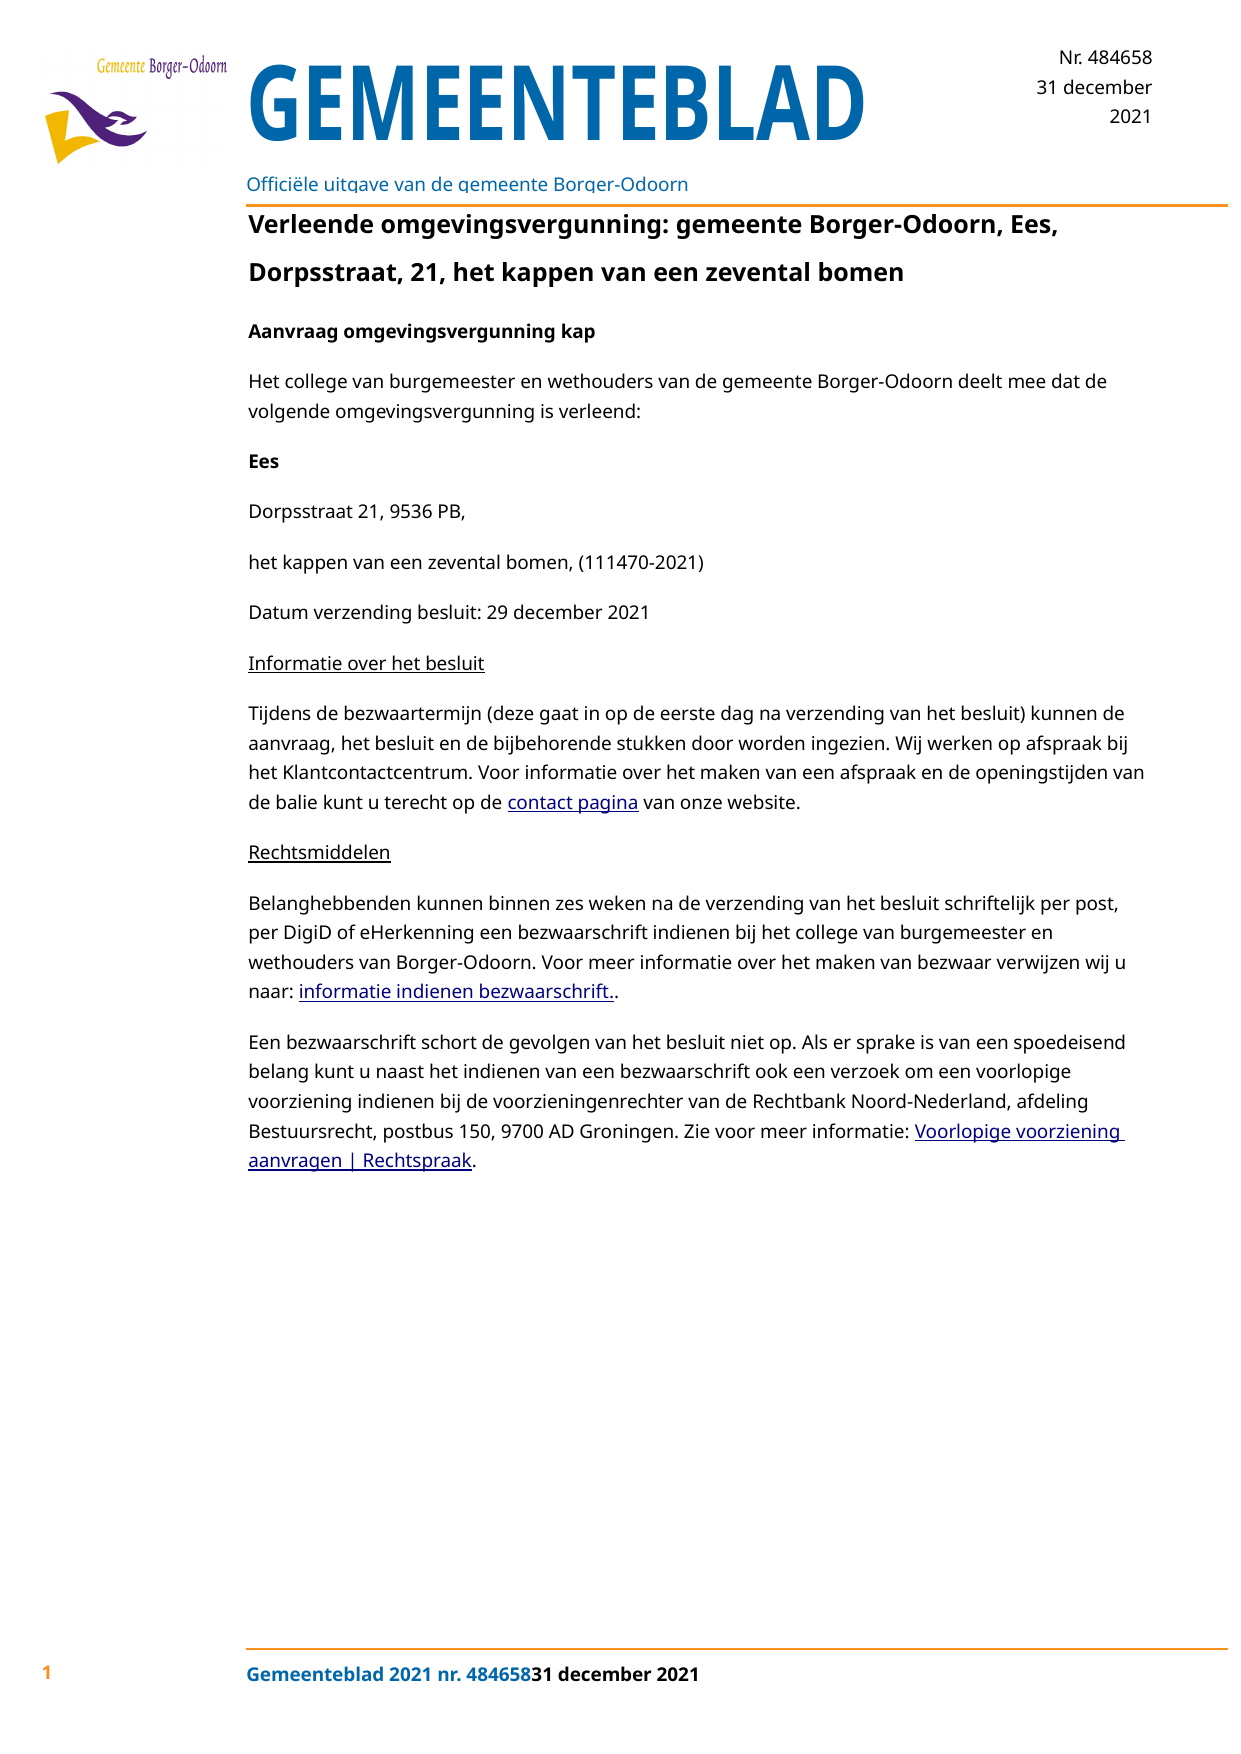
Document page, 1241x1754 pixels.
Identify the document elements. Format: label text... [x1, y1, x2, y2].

text Datum verzending besluit: 29 december 2021 [248, 599, 1152, 625]
text het kappen van een zevental bomen, (111470-2021) [248, 549, 1152, 575]
text Aanvraag omgevingsvergunning kap [248, 318, 1152, 344]
text Ees [248, 448, 1152, 474]
text Rechtsmiddelen [248, 839, 1152, 865]
text Informatie over het besluit [248, 650, 1152, 676]
picture [41, 47, 231, 172]
text Dorpsstraat 21, 9536 PB, [248, 499, 1152, 524]
text Belanghebbenden kunnen binnen zes weken na de verzending van het besluit schriftelijk per post, per DigiD of eHerkenning een bezwaarschrift indienen bij het college van burgemeester en wethouders van Borger-Odoorn. Voor meer informatie over het maken van bezwaar verwijzen wij u naar: informatie indienen bezwaarschrift.. [248, 890, 1152, 1004]
text Het college van burgemeester en wethouders van de gemeente Borger-Odoorn deelt mee dat de volgende omgevingsvergunning is verleend: [248, 368, 1152, 424]
text Verleende omgevingsvergunning: gemeente Borger-Odoorn, Ees, Dorpsstraat, 21, het kappen van een zevental bomen [248, 207, 1152, 288]
text Een bezwaarschrift schort de gevolgen van het besluit niet op. Als er sprake is van een spoedeisend belang kunt u naast het indienen van een bezwaarschrift ook een verzoek om een voorlopige voorziening indienen bij de voorzieningenrechter van de Rechtbank Noord-Nederland, afdeling Bestuursrecht, postbus 150, 9700 AD Groningen. Zie voor meer informatie: Voorlopige voorziening aanvragen | Rechtspraak. [248, 1029, 1152, 1173]
text Tijdens de bezwaartermijn (deze gaat in op de eerste dag na verzending van het besluit) kunnen de aanvraag, het besluit en de bijbehorende stukken door worden ingezien. Wij werken op afspraak bij het Klantcontactcentrum. Voor informatie over het maken van een afspraak en de openingstijden van de balie kunt u terecht op de contact pagina van onze website. [248, 700, 1152, 815]
